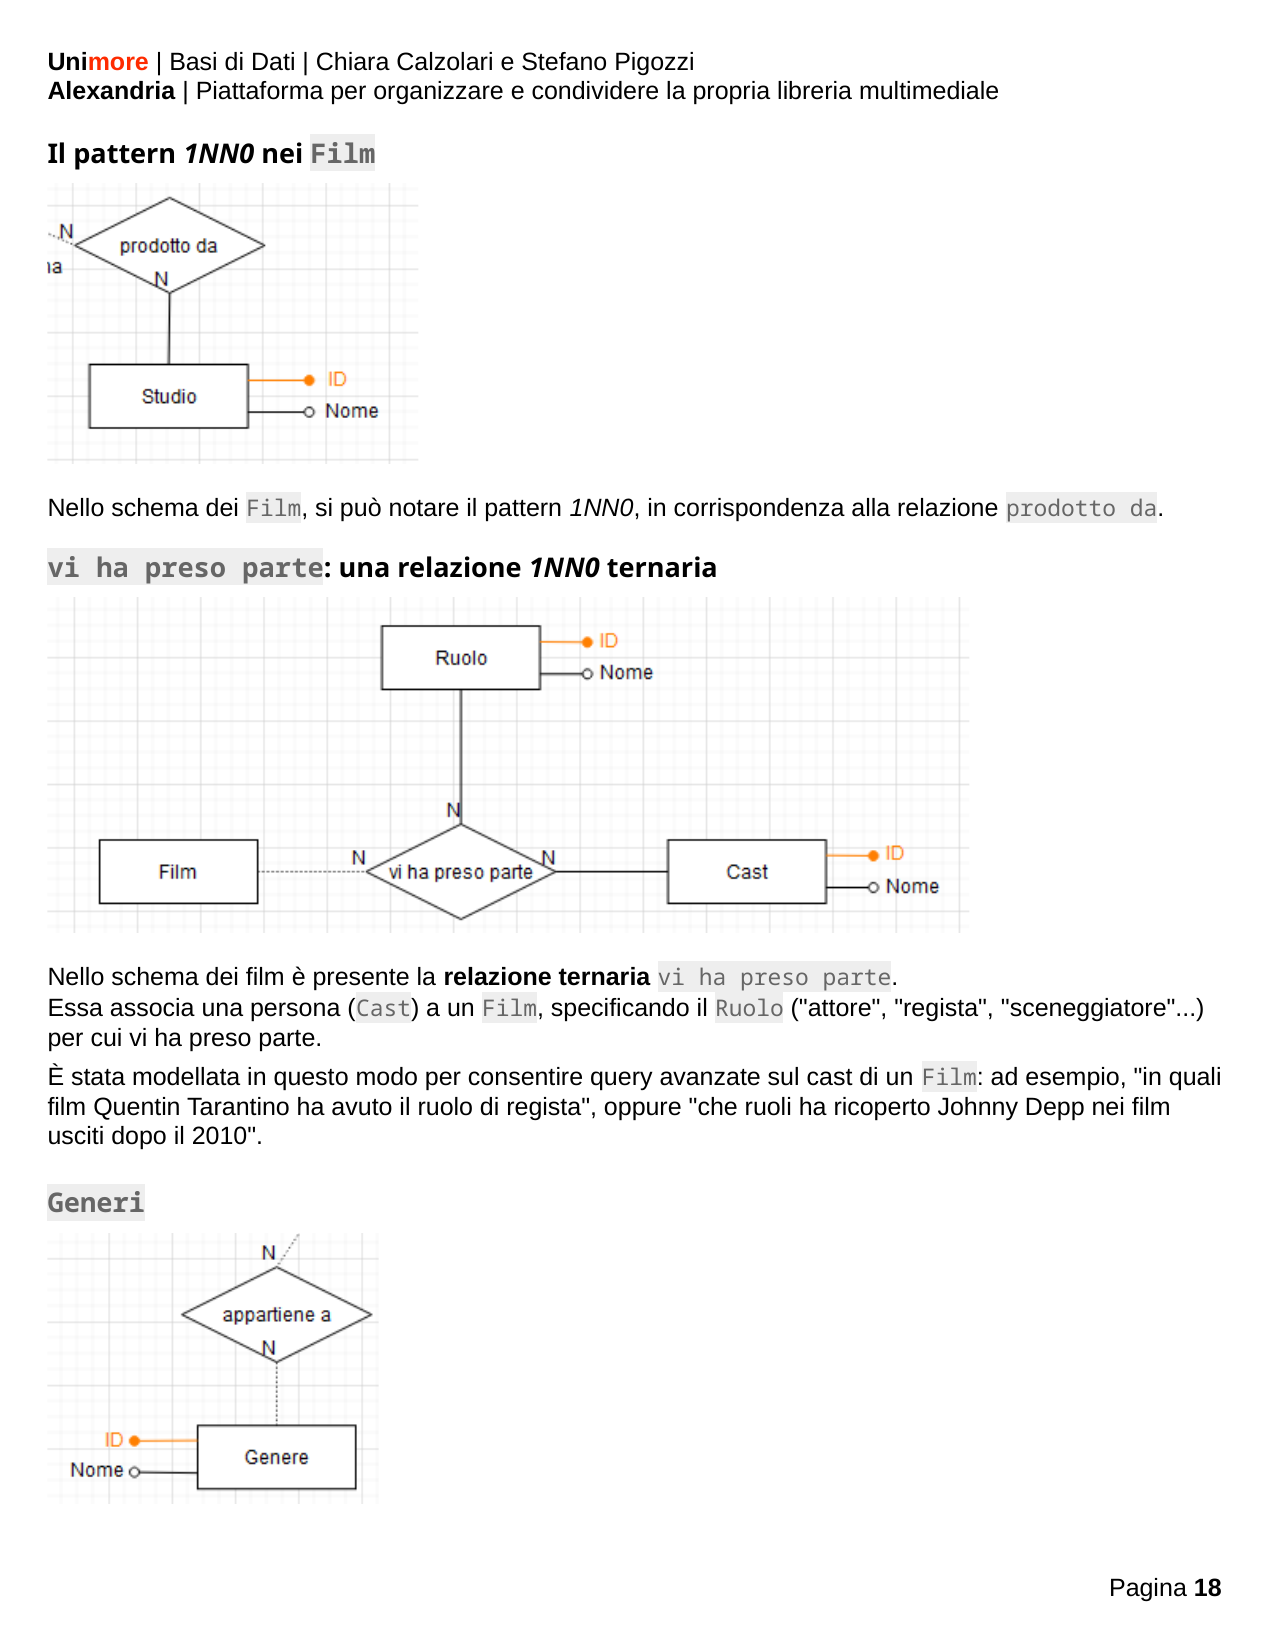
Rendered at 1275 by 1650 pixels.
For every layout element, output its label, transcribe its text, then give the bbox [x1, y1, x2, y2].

picture [47, 597, 970, 933]
subtitle vi ha preso parte: una relazione 1NN0 ternaria [47, 548, 1228, 585]
text È stata modellata in questo modo per consentire query avanzate sul cast di un Film: ad esempio, "in quali film Quentin Tarantino ha avuto il ruolo di regista", oppure "che ruoli ha ricoperto Johnny Depp nei film usciti dopo il 2010". [47, 1061, 1228, 1150]
subtitle Generi [47, 1184, 1228, 1221]
text Nello schema dei film è presente la relazione ternaria vi ha preso parte. Essa associa una persona (Cast) a un Film, specificando il Ruolo ("attore", "regista", "sceneggiatore"...) per cui vi ha preso parte. [47, 961, 1228, 1052]
picture [47, 183, 419, 464]
subtitle Il pattern 1NN0 nei Film [47, 134, 1228, 171]
text Nello schema dei Film, si può notare il pattern 1NN0, in corrispondenza alla relazione prodotto da. [47, 492, 1228, 523]
picture [47, 1233, 379, 1504]
